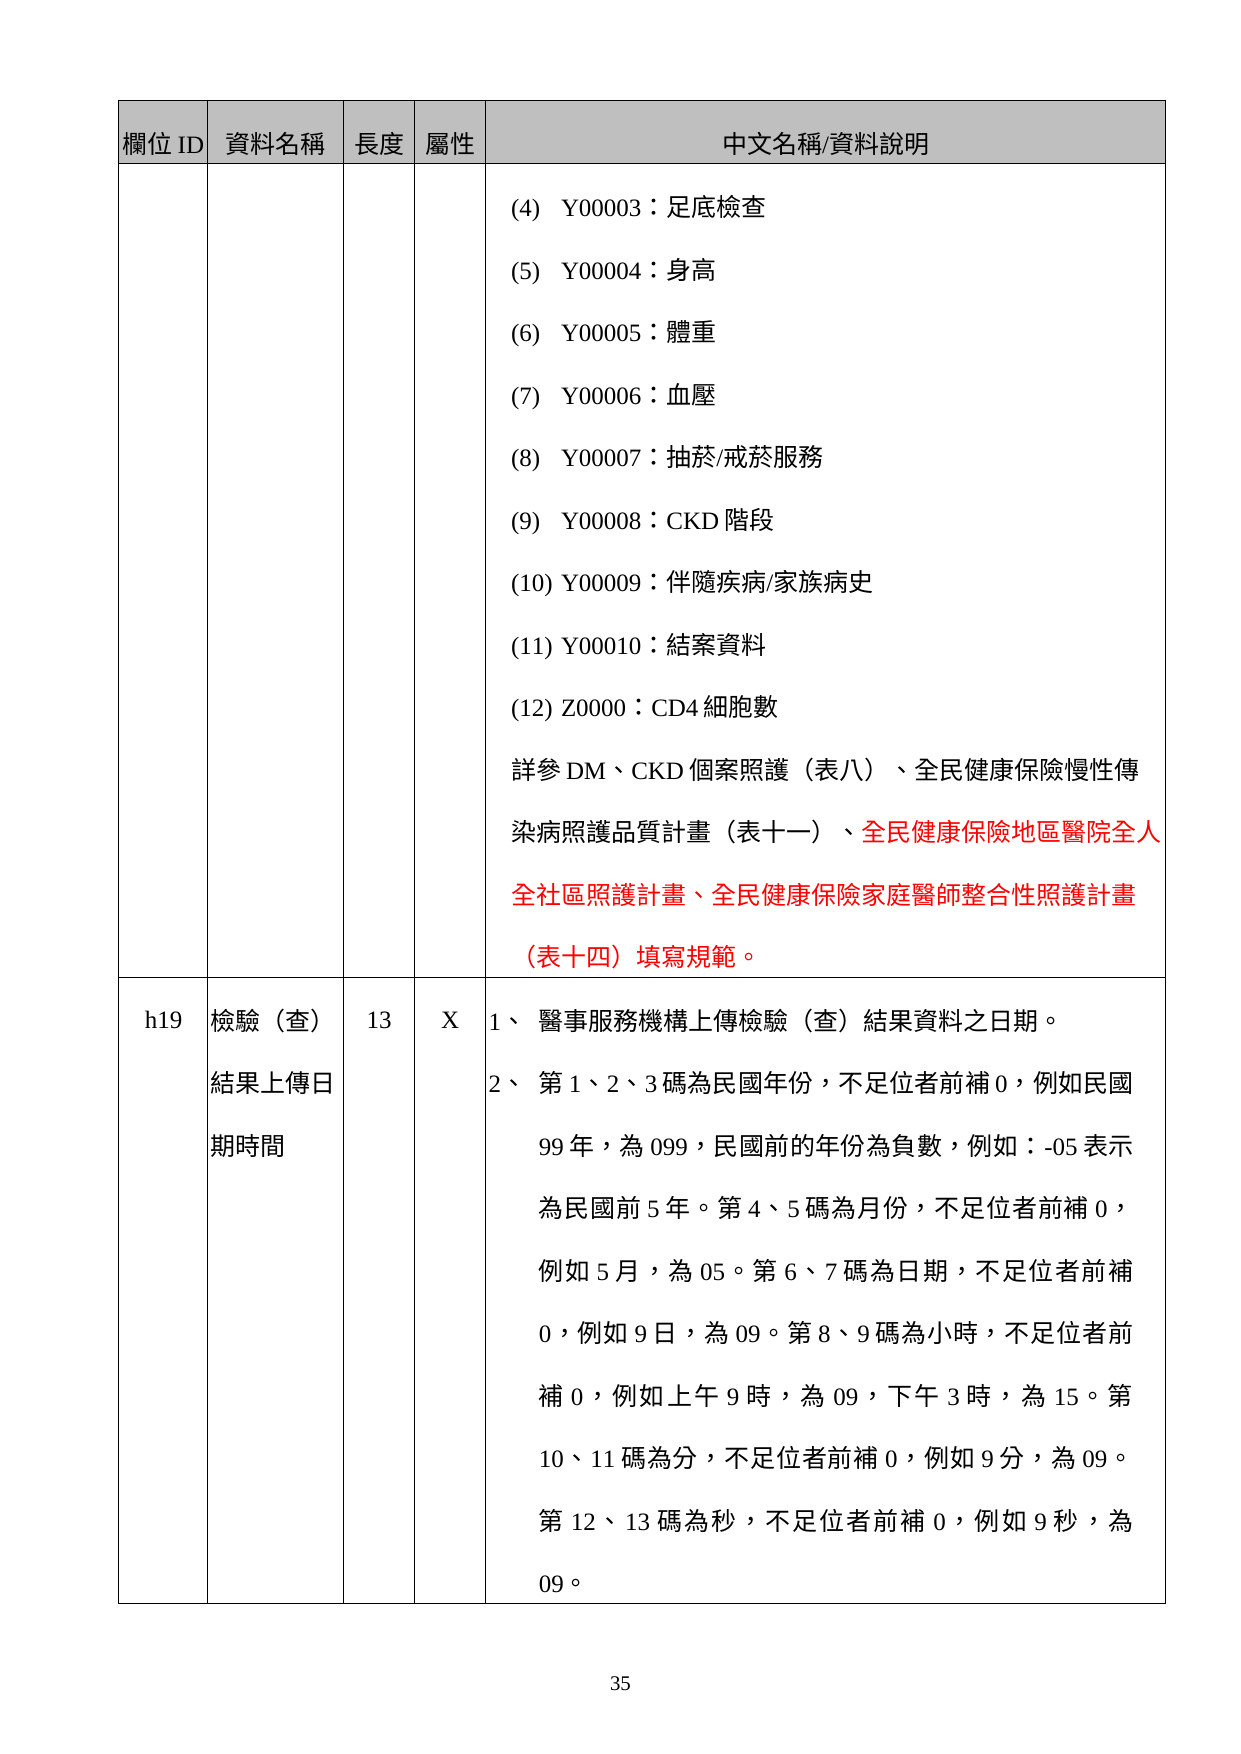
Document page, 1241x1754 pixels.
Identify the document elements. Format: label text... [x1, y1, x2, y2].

table_cell 檢驗（查）結果上傳日期時間 [208, 978, 343, 1603]
table_header 長度 [344, 101, 414, 163]
table_cell [208, 164, 343, 977]
table_cell 13 [344, 978, 414, 1603]
table_header 資料名稱 [208, 101, 343, 163]
table_header 屬性 [415, 101, 485, 163]
table_cell X [415, 978, 485, 1603]
table_cell h19 [119, 978, 207, 1603]
table_cell 醫事服務機構上傳檢驗（查）結果資料之日期。 第1、2、3碼為民國年份，不足位者前補0，例如民國99年，為099，民國前的年份為負數，例如：-05表示為民國前5年。第4、5碼為月份，不足位者前補0，例如5月，為05。第6、7碼為日期，不足位者前補0，例如9日，為09。第8、9碼為小時，不足位者前補0，例如上午9時，為09，下午3時，為15。第10、11碼為分，不足位者前補0，例如9分，為09。第12、13碼為秒，不足位者前補0，例如9秒，為09。 本欄為必填欄位。 [486, 978, 1165, 1603]
table_header 欄位ID [119, 101, 207, 163]
table_cell 同健保門診或交付機構醫療費用點數申報之「藥品（項目）代號」；或住院醫療費用點數申報之「醫令代碼」。 本欄為必填欄位。 報告類別代碼「4」，限填下列醫令：64164B、64169B、64202B、64162B、64170B、64258B、64201B。 檢驗（查）結果應上傳醫令以外之醫令代碼： Y00000：論質追蹤 Y00001：eGFR Y00002：U PCR/UACR Y00003：足底檢查 Y00004：身高 Y00005：體重 Y00006：血壓 Y00007：抽菸/戒菸服務 Y00008：CKD階段 Y00009：伴隨疾病/家族病史 Y00010：結案資料 Z0000：CD4細胞數 詳參DM、CKD個案照護（表八）、全民健康保險慢性傳染病照護品質計畫（表十一）、全民健康保險地區醫院全人全社區照護計畫、全民健康保險家庭醫師整合性照護計畫（表十四）填寫規範。 [486, 164, 1165, 977]
table_cell [415, 164, 485, 977]
table_cell [344, 164, 414, 977]
table_header 中文名稱/資料說明 [486, 101, 1165, 163]
table_cell [119, 164, 207, 977]
